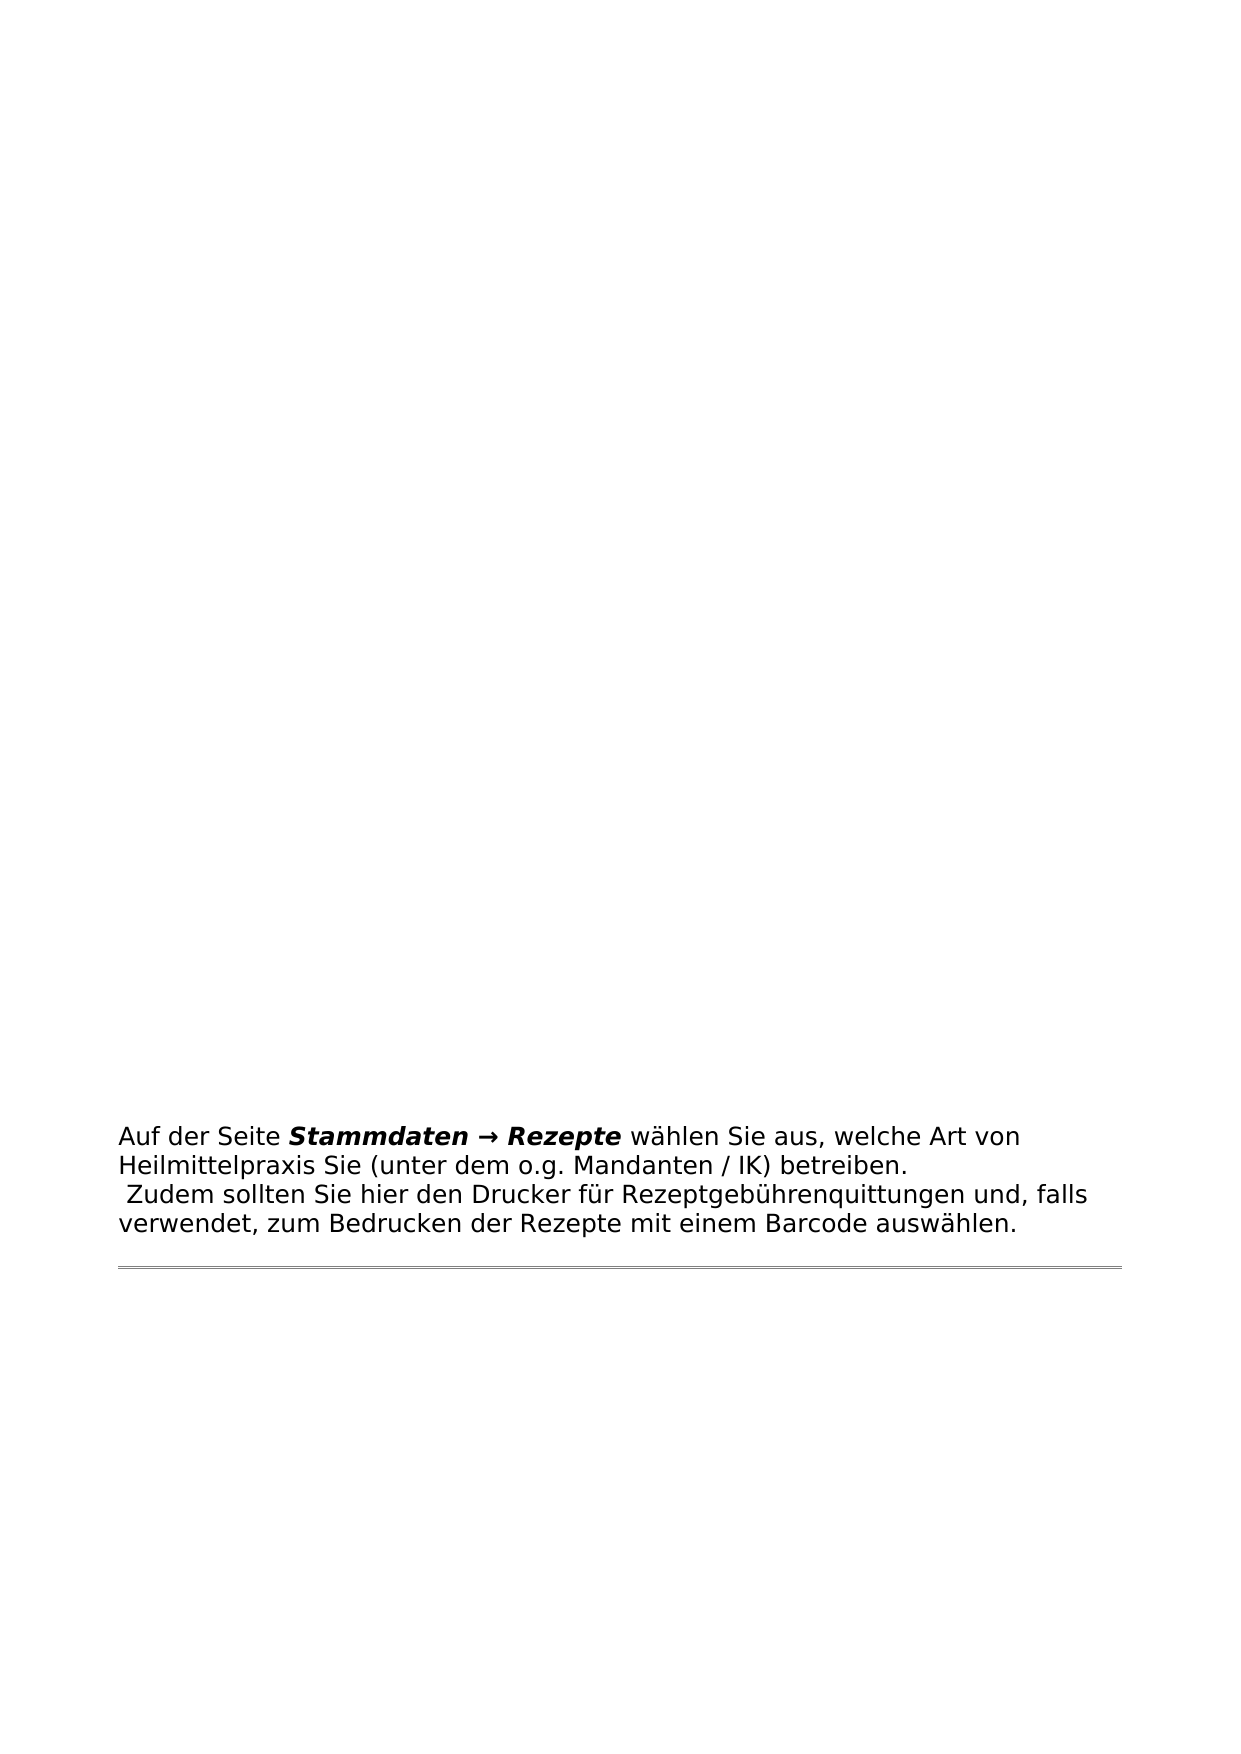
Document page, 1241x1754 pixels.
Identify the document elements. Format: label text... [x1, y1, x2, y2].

text Auf der Seite Stammdaten → Rezepte wählen Sie aus, welche Art von Heilmittelpraxis Sie (unter dem o.g. Mandanten / IK) betreiben. Zudem sollten Sie hier den Drucker für Rezeptgebührenquittungen und, falls verwendet, zum Bedrucken der Rezepte mit einem Barcode auswählen. [118, 118, 1122, 1239]
